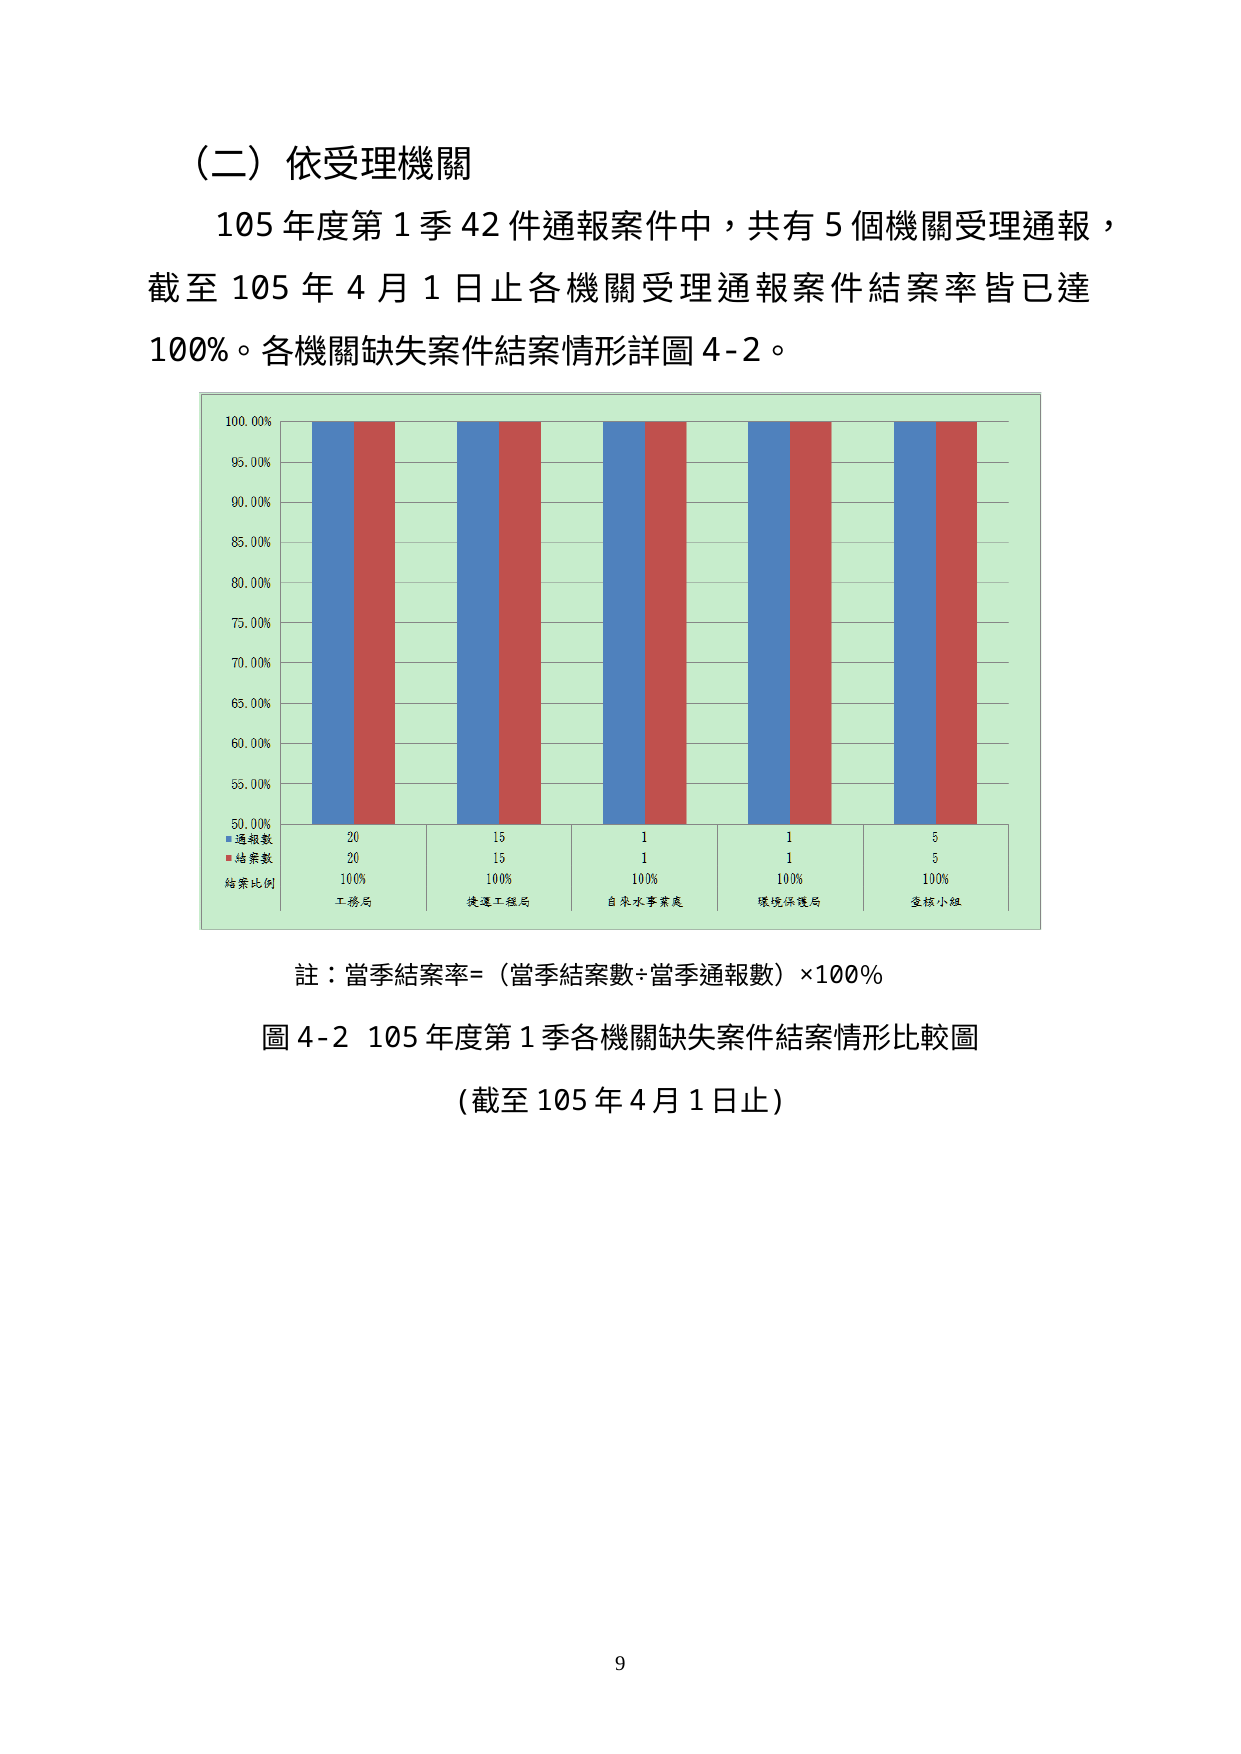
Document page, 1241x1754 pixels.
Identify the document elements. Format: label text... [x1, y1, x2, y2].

text （二）依受理機關 [173, 119, 1092, 182]
table_cell 註：當季結案率=（當季結案數÷當季通報數）×100％ 圖4-2 105年度第1季各機關缺失案件結案情形比較圖 (截至105年4月1日止) [188, 932, 1052, 1119]
text 105年度第1季42件通報案件中，共有5個機關受理通報，截至105年4月1日止各機關受理通報案件結案率皆已達100%。各機關缺失案件結案情形詳圖4-2。 [148, 182, 1092, 369]
table_header [188, 370, 1052, 932]
